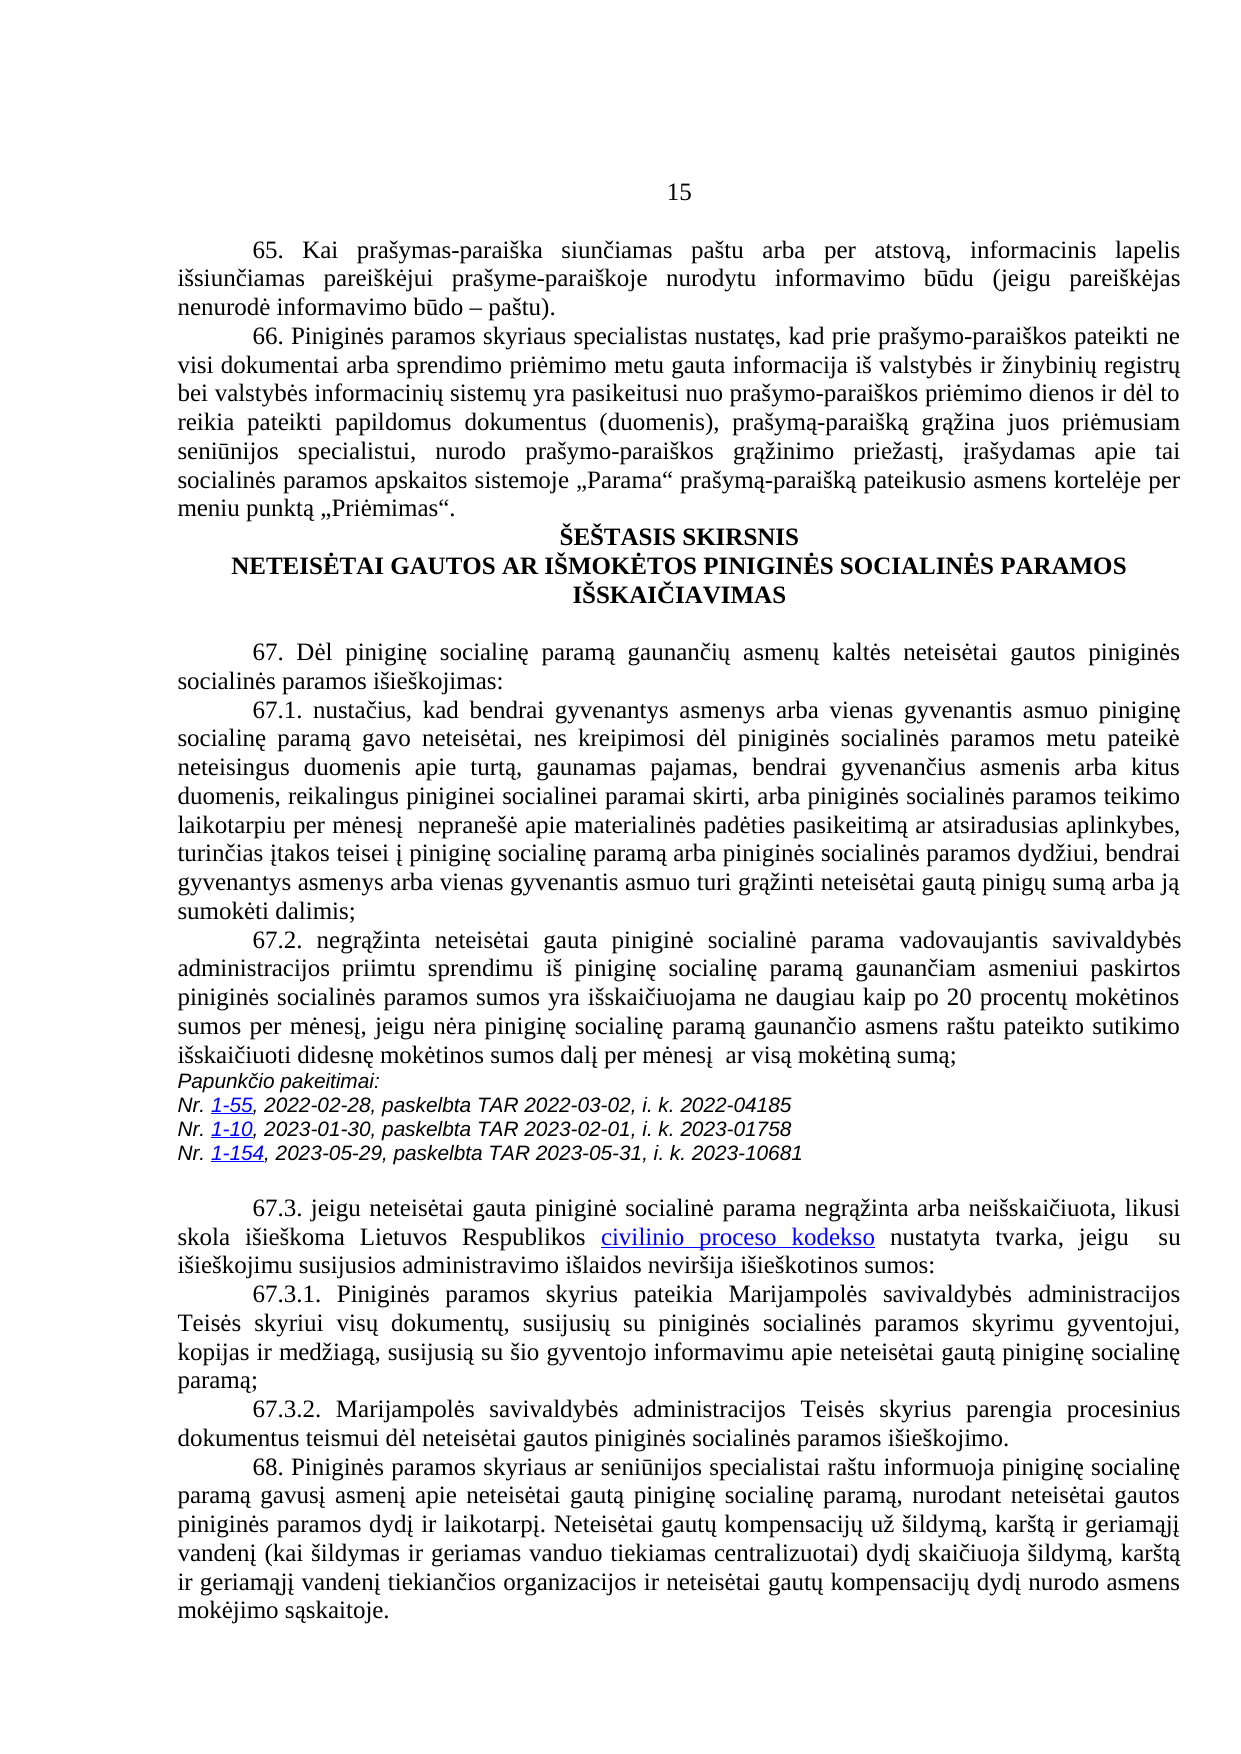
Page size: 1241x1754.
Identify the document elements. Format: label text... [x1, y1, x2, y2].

text NETEISĖTAI GAUTOS AR IŠMOKĖTOS PINIGINĖS SOCIALINĖS PARAMOS IŠSKAIČIAVIMAS [177, 551, 1181, 608]
text 67.2. negrąžinta neteisėtai gauta piniginė socialinė parama vadovaujantis savivaldybės administracijos priimtu sprendimu iš piniginę socialinę paramą gaunančiam asmeniui paskirtos piniginės socialinės paramos sumos yra išskaičiuojama ne daugiau kaip po 20 procentų mokėtinos sumos per mėnesį, jeigu nėra piniginę socialinę paramą gaunančio asmens raštu pateikto sutikimo išskaičiuoti didesnę mokėtinos sumos dalį per mėnesį ar visą mokėtiną sumą; [177, 925, 1181, 1068]
text ŠEŠTASIS SKIRSNIS [177, 522, 1181, 551]
text 67.1. nustačius, kad bendrai gyvenantys asmenys arba vienas gyvenantis asmuo piniginę socialinę paramą gavo neteisėtai, nes kreipimosi dėl piniginės socialinės paramos metu pateikė neteisingus duomenis apie turtą, gaunamas pajamas, bendrai gyvenančius asmenis arba kitus duomenis, reikalingus piniginei socialinei paramai skirti, arba piniginės socialinės paramos teikimo laikotarpiu per mėnesį nepranešė apie materialinės padėties pasikeitimą ar atsiradusias aplinkybes, turinčias įtakos teisei į piniginę socialinę paramą arba piniginės socialinės paramos dydžiui, bendrai gyvenantys asmenys arba vienas gyvenantis asmuo turi grąžinti neteisėtai gautą pinigų sumą arba ją sumokėti dalimis; [177, 695, 1181, 925]
text 65. Kai prašymas-paraiška siunčiamas paštu arba per atstovą, informacinis lapelis išsiunčiamas pareiškėjui prašyme-paraiškoje nurodytu informavimo būdu (jeigu pareiškėjas nenurodė informavimo būdo – paštu). [177, 235, 1181, 321]
text 67.3. jeigu neteisėtai gauta piniginė socialinė parama negrąžinta arba neišskaičiuota, likusi skola išieškoma Lietuvos Respublikos civilinio proceso kodekso nustatyta tvarka, jeigu su išieškojimu susijusios administravimo išlaidos neviršija išieškotinos sumos: [177, 1193, 1181, 1279]
text Papunkčio pakeitimai: [177, 1068, 1181, 1092]
text 68. Piniginės paramos skyriaus ar seniūnijos specialistai raštu informuoja piniginę socialinę paramą gavusį asmenį apie neteisėtai gautą piniginę socialinę paramą, nurodant neteisėtai gautos piniginės paramos dydį ir laikotarpį. Neteisėtai gautų kompensacijų už šildymą, karštą ir geriamąjį vandenį (kai šildymas ir geriamas vanduo tiekiamas centralizuotai) dydį skaičiuoja šildymą, karštą ir geriamąjį vandenį tiekiančios organizacijos ir neteisėtai gautų kompensacijų dydį nurodo asmens mokėjimo sąskaitoje. [177, 1452, 1181, 1624]
text 67.3.1. Piniginės paramos skyrius pateikia Marijampolės savivaldybės administracijos Teisės skyriui visų dokumentų, susijusių su piniginės socialinės paramos skyrimu gyventojui, kopijas ir medžiagą, susijusią su šio gyventojo informavimu apie neteisėtai gautą piniginę socialinę paramą; [177, 1279, 1181, 1394]
text Nr. 1-55, 2022-02-28, paskelbta TAR 2022-03-02, i. k. 2022-04185 [177, 1092, 1181, 1116]
text 67. Dėl piniginę socialinę paramą gaunančių asmenų kaltės neteisėtai gautos piniginės socialinės paramos išieškojimas: [177, 637, 1181, 695]
text Nr. 1-10, 2023-01-30, paskelbta TAR 2023-02-01, i. k. 2023-01758 [177, 1116, 1181, 1140]
text 66. Piniginės paramos skyriaus specialistas nustatęs, kad prie prašymo-paraiškos pateikti ne visi dokumentai arba sprendimo priėmimo metu gauta informacija iš valstybės ir žinybinių registrų bei valstybės informacinių sistemų yra pasikeitusi nuo prašymo-paraiškos priėmimo dienos ir dėl to reikia pateikti papildomus dokumentus (duomenis), prašymą-paraišką grąžina juos priėmusiam seniūnijos specialistui, nurodo prašymo-paraiškos grąžinimo priežastį, įrašydamas apie tai socialinės paramos apskaitos sistemoje „Parama“ prašymą-paraišką pateikusio asmens kortelėje per meniu punktą „Priėmimas“. [177, 321, 1181, 522]
text 67.3.2. Marijampolės savivaldybės administracijos Teisės skyrius parengia procesinius dokumentus teismui dėl neteisėtai gautos piniginės socialinės paramos išieškojimo. [177, 1394, 1181, 1452]
text Nr. 1-154, 2023-05-29, paskelbta TAR 2023-05-31, i. k. 2023-10681 [177, 1140, 1181, 1164]
